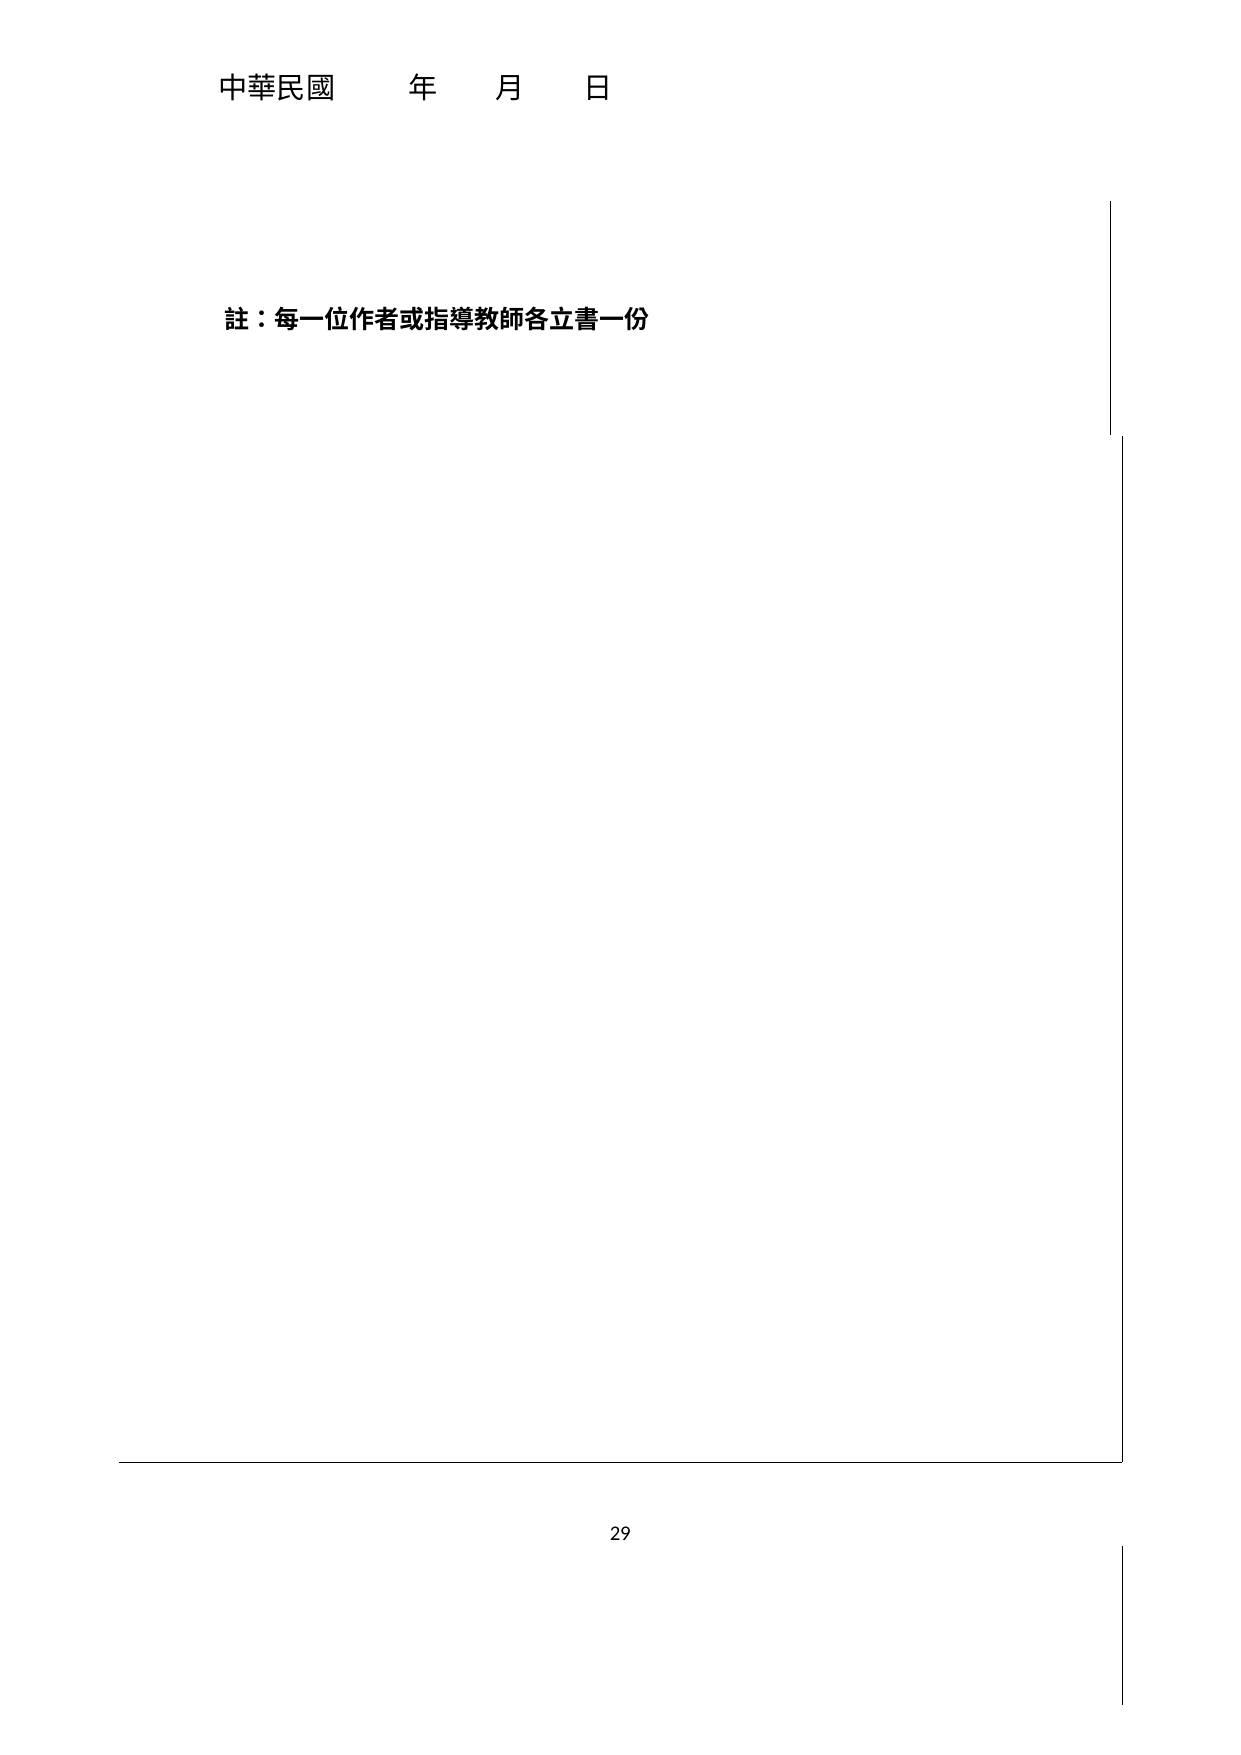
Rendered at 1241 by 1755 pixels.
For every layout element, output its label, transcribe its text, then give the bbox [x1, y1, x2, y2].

text 中華民國 年 月 日 [119, 1, 1077, 172]
text 註：每一位作者或指導教師各立書一份 [160, 235, 1109, 336]
